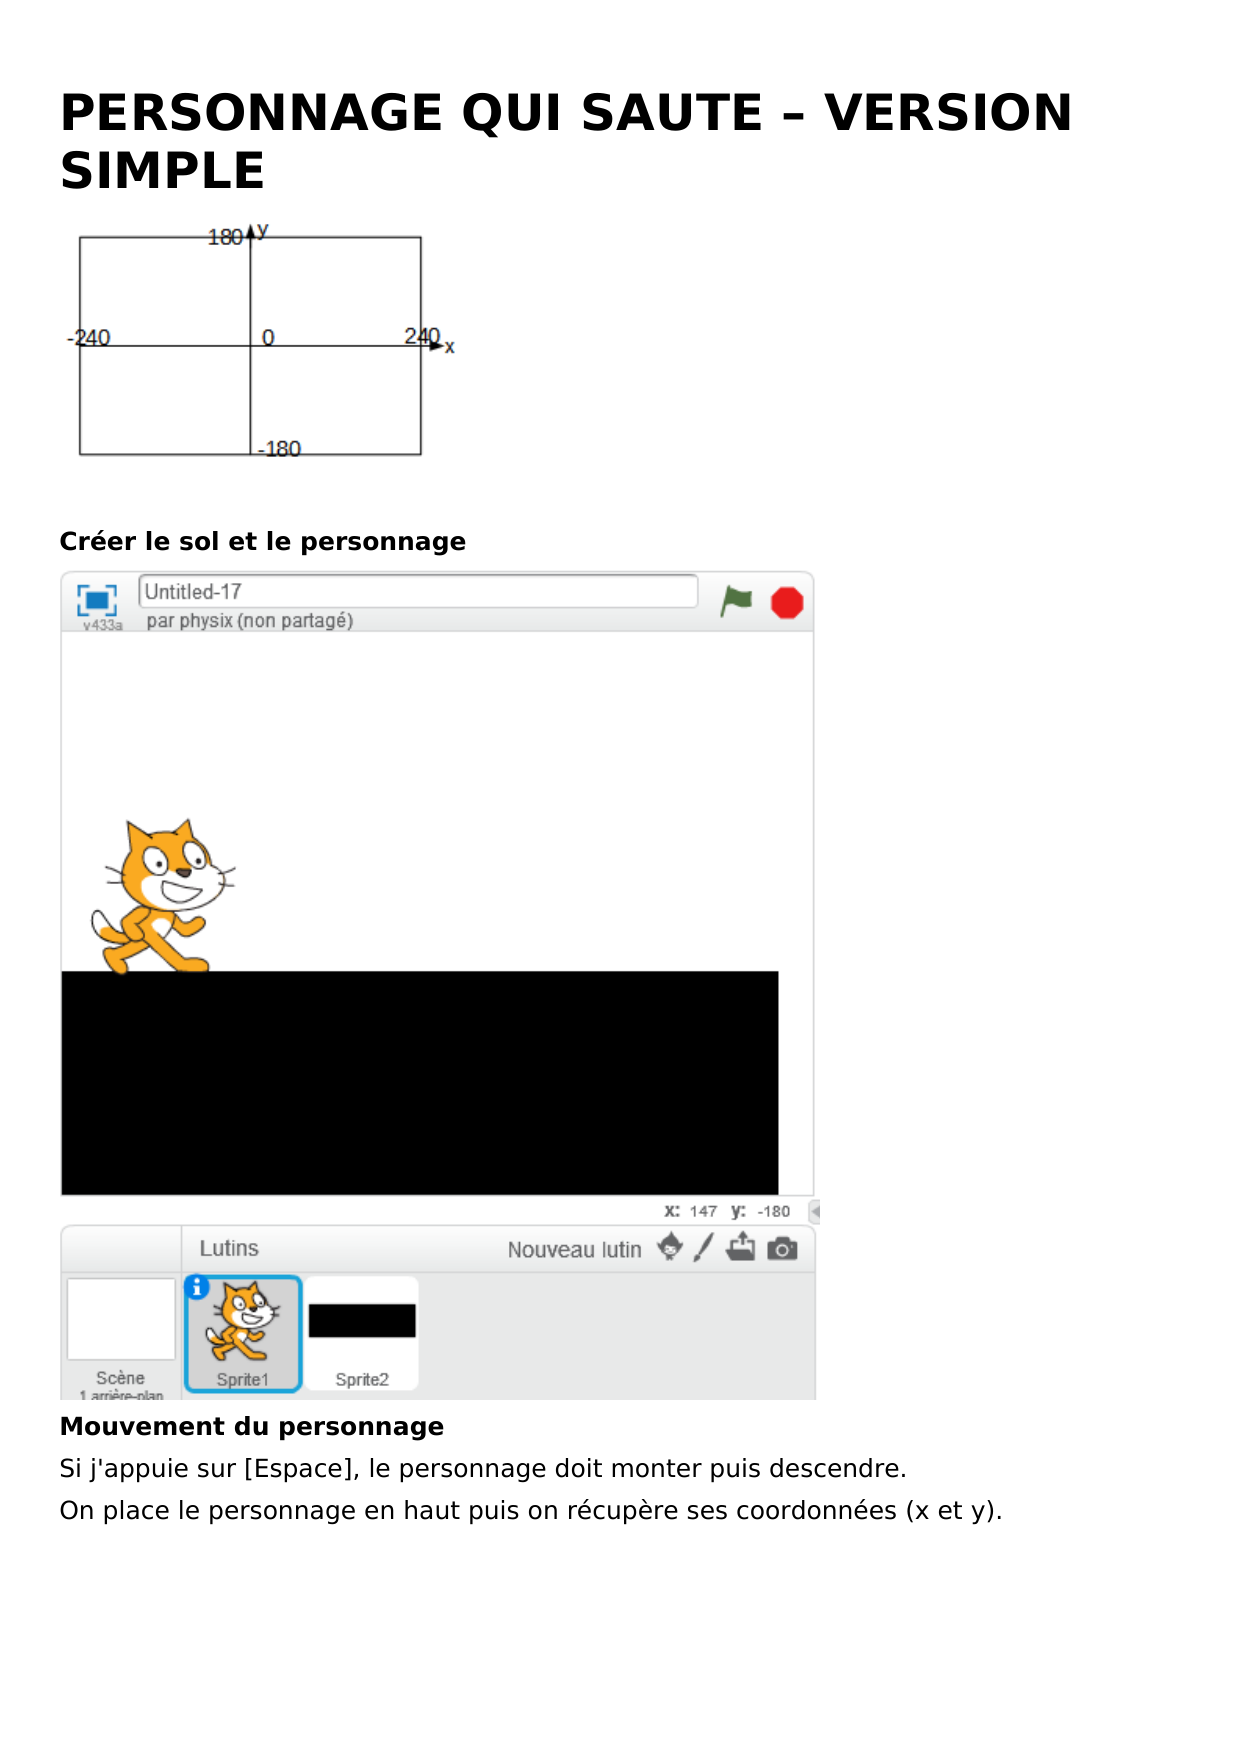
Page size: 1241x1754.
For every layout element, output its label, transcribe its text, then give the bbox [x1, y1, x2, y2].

picture [59, 213, 475, 515]
text Si j'appuie sur [Espace], le personnage doit monter puis descendre. [59, 1454, 1181, 1483]
subtitle PERSONNAGE QUI SAUTE – VERSION SIMPLE [59, 84, 1181, 201]
text On place le personnage en haut puis on récupère ses coordonnées (x et y). [59, 1496, 1181, 1525]
picture [59, 568, 820, 1400]
text Créer le sol et le personnage [59, 527, 1181, 556]
text Mouvement du personnage [59, 1412, 1181, 1442]
